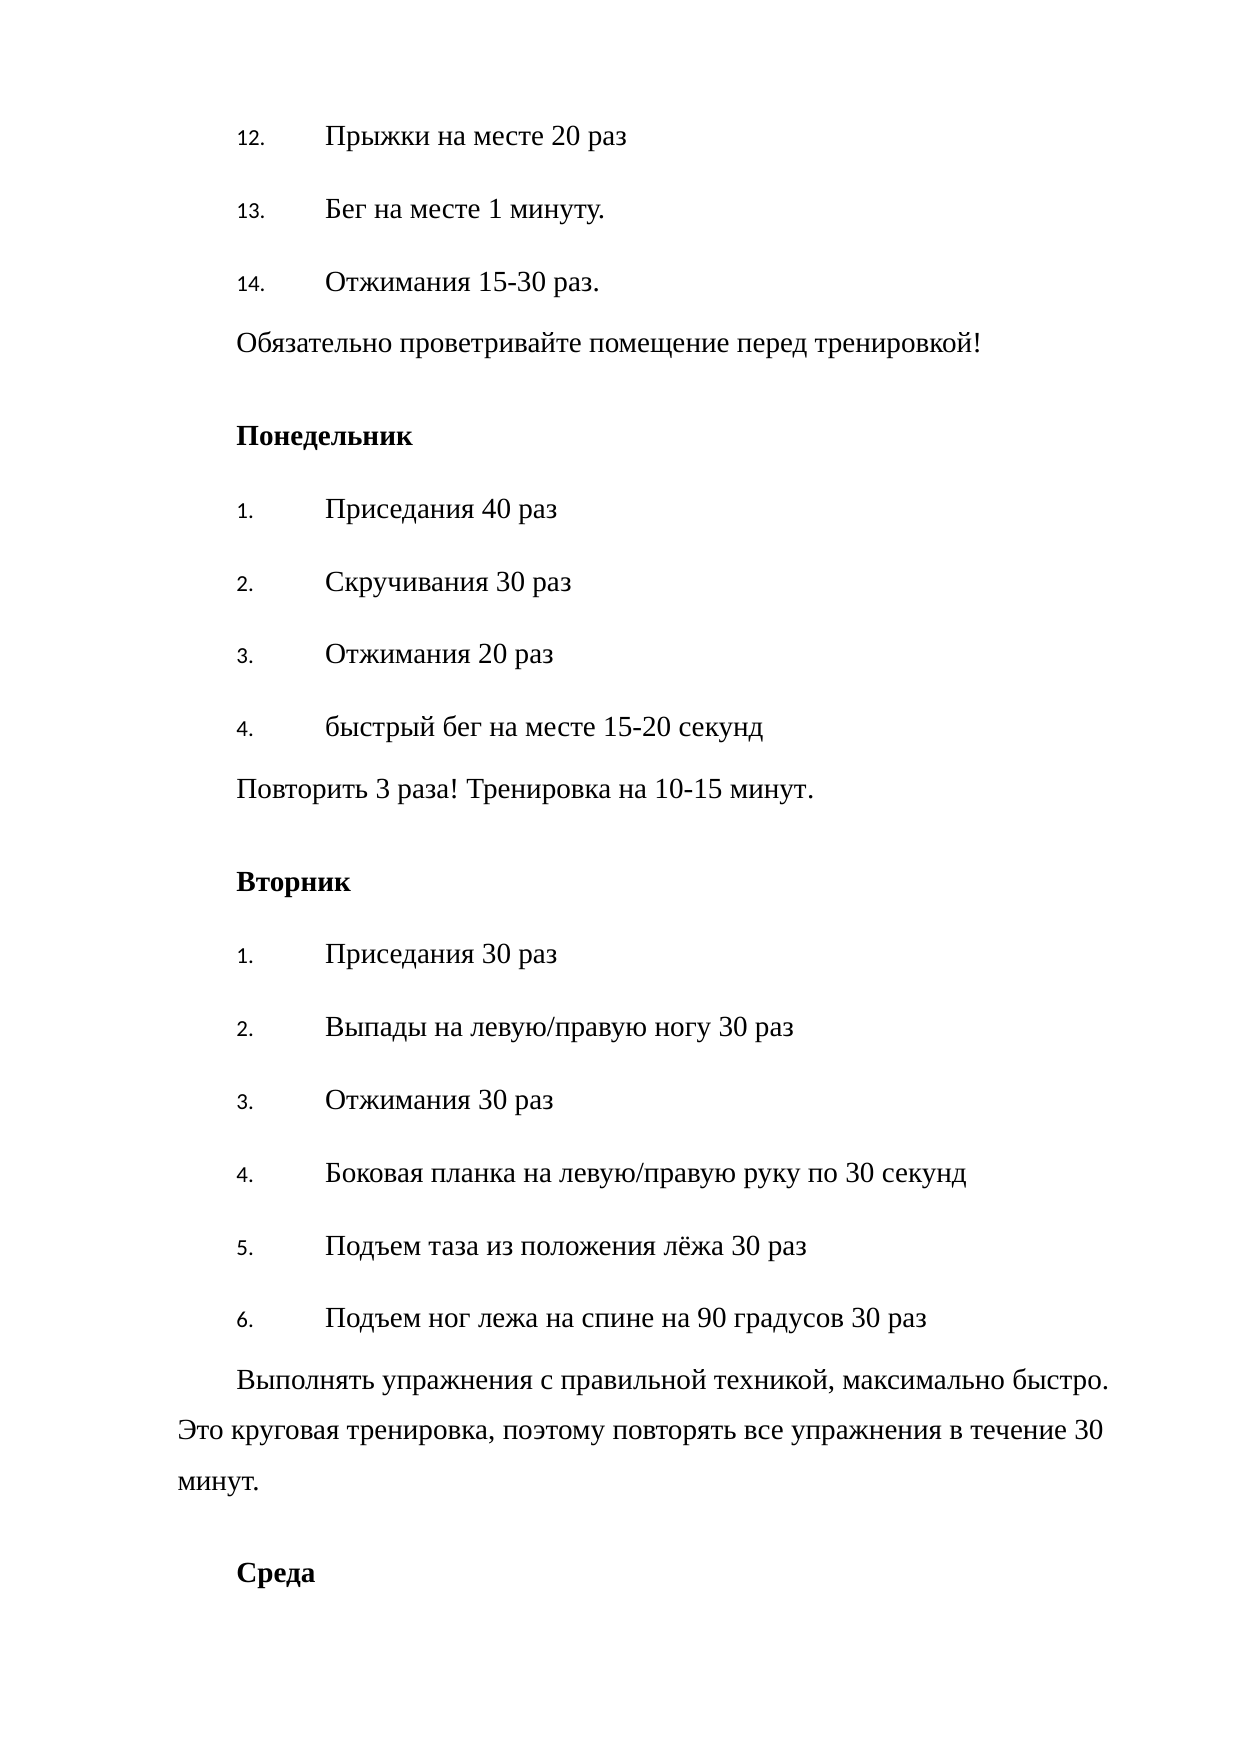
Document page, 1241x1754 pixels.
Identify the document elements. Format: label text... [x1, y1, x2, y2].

list Отжимания 30 раз [177, 1082, 1152, 1116]
text Понедельник [236, 418, 1152, 452]
list быстрый бег на месте 15-20 секунд [177, 709, 1152, 743]
text Выполнять упражнения с правильной техникой, максимально быстро. Это круговая тренировка, поэтому повторять все упражнения в течение 30 минут. [177, 1362, 1152, 1496]
list Прыжки на месте 20 раз [177, 118, 1152, 152]
list Скручивания 30 раз [177, 564, 1152, 597]
list Боковая планка на левую/правую руку по 30 секунд [177, 1155, 1152, 1188]
list Бег на месте 1 минуту. [177, 191, 1152, 224]
list Приседания 40 раз [177, 491, 1152, 524]
list Отжимания 20 раз [177, 637, 1152, 670]
text Вторник [236, 864, 1152, 897]
list Выпады на левую/правую ногу 30 раз [177, 1009, 1152, 1043]
list Подъем таза из положения лёжа 30 раз [177, 1228, 1152, 1261]
list Отжимания 15-30 раз. [177, 264, 1152, 297]
list Приседания 30 раз [177, 937, 1152, 970]
text Среда [236, 1556, 1152, 1589]
list Подъем ног лежа на спине на 90 градусов 30 раз [177, 1301, 1152, 1334]
text Обязательно проветривайте помещение перед тренировкой! [177, 325, 1152, 359]
text Повторить 3 раза! Тренировка на 10-15 минут. [177, 771, 1152, 804]
